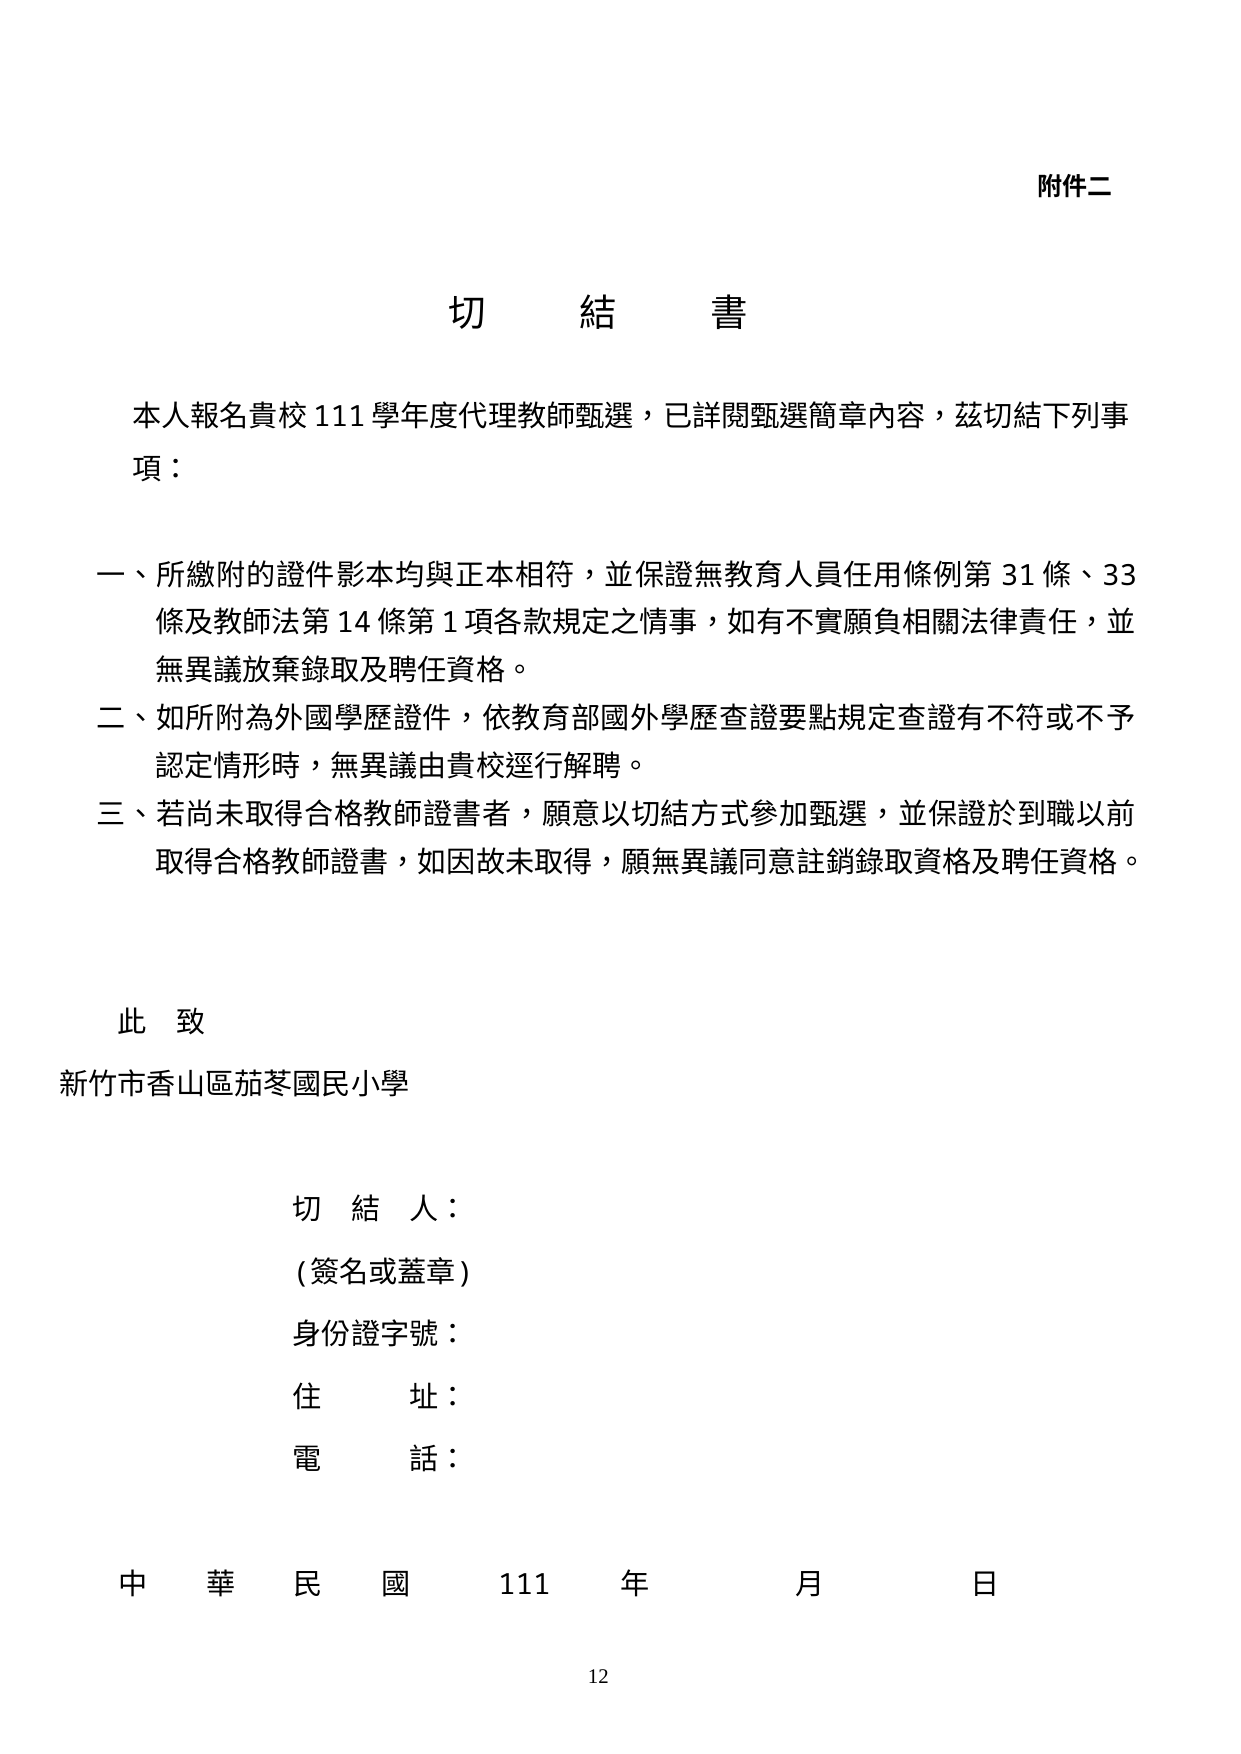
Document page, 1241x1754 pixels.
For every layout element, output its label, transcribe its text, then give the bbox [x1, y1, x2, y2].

text 此 致 [59, 978, 1137, 1040]
text 切 結 人： [59, 1165, 1137, 1228]
text 項： [59, 446, 1137, 488]
text 電 話： [59, 1415, 1137, 1478]
text 附件二 [59, 143, 1137, 206]
text 切 結 書 [59, 268, 1137, 331]
text 二、如所附為外國學歷證件，依教育部國外學歷查證要點規定查證有不符或不予認定情形時，無異議由貴校逕行解聘。 [97, 690, 1137, 786]
text 中 華 民 國 111 年 月 日 [59, 1540, 1137, 1603]
text 新竹市香山區茄苳國民小學 [59, 1040, 1137, 1103]
text 住 址： [59, 1353, 1137, 1415]
text 本人報名貴校111學年度代理教師甄選，已詳閱甄選簡章內容，茲切結下列事 [59, 393, 1137, 435]
text 身份證字號： [59, 1290, 1137, 1353]
text 三、若尚未取得合格教師證書者，願意以切結方式參加甄選，並保證於到職以前取得合格教師證書，如因故未取得，願無異議同意註銷錄取資格及聘任資格。 [97, 786, 1137, 882]
text (簽名或蓋章) [59, 1228, 1137, 1290]
text 一、所繳附的證件影本均與正本相符，並保證無教育人員任用條例第31條、33條及教師法第14條第1項各款規定之情事，如有不實願負相關法律責任，並無異議放棄錄取及聘任資格。 [97, 547, 1137, 690]
